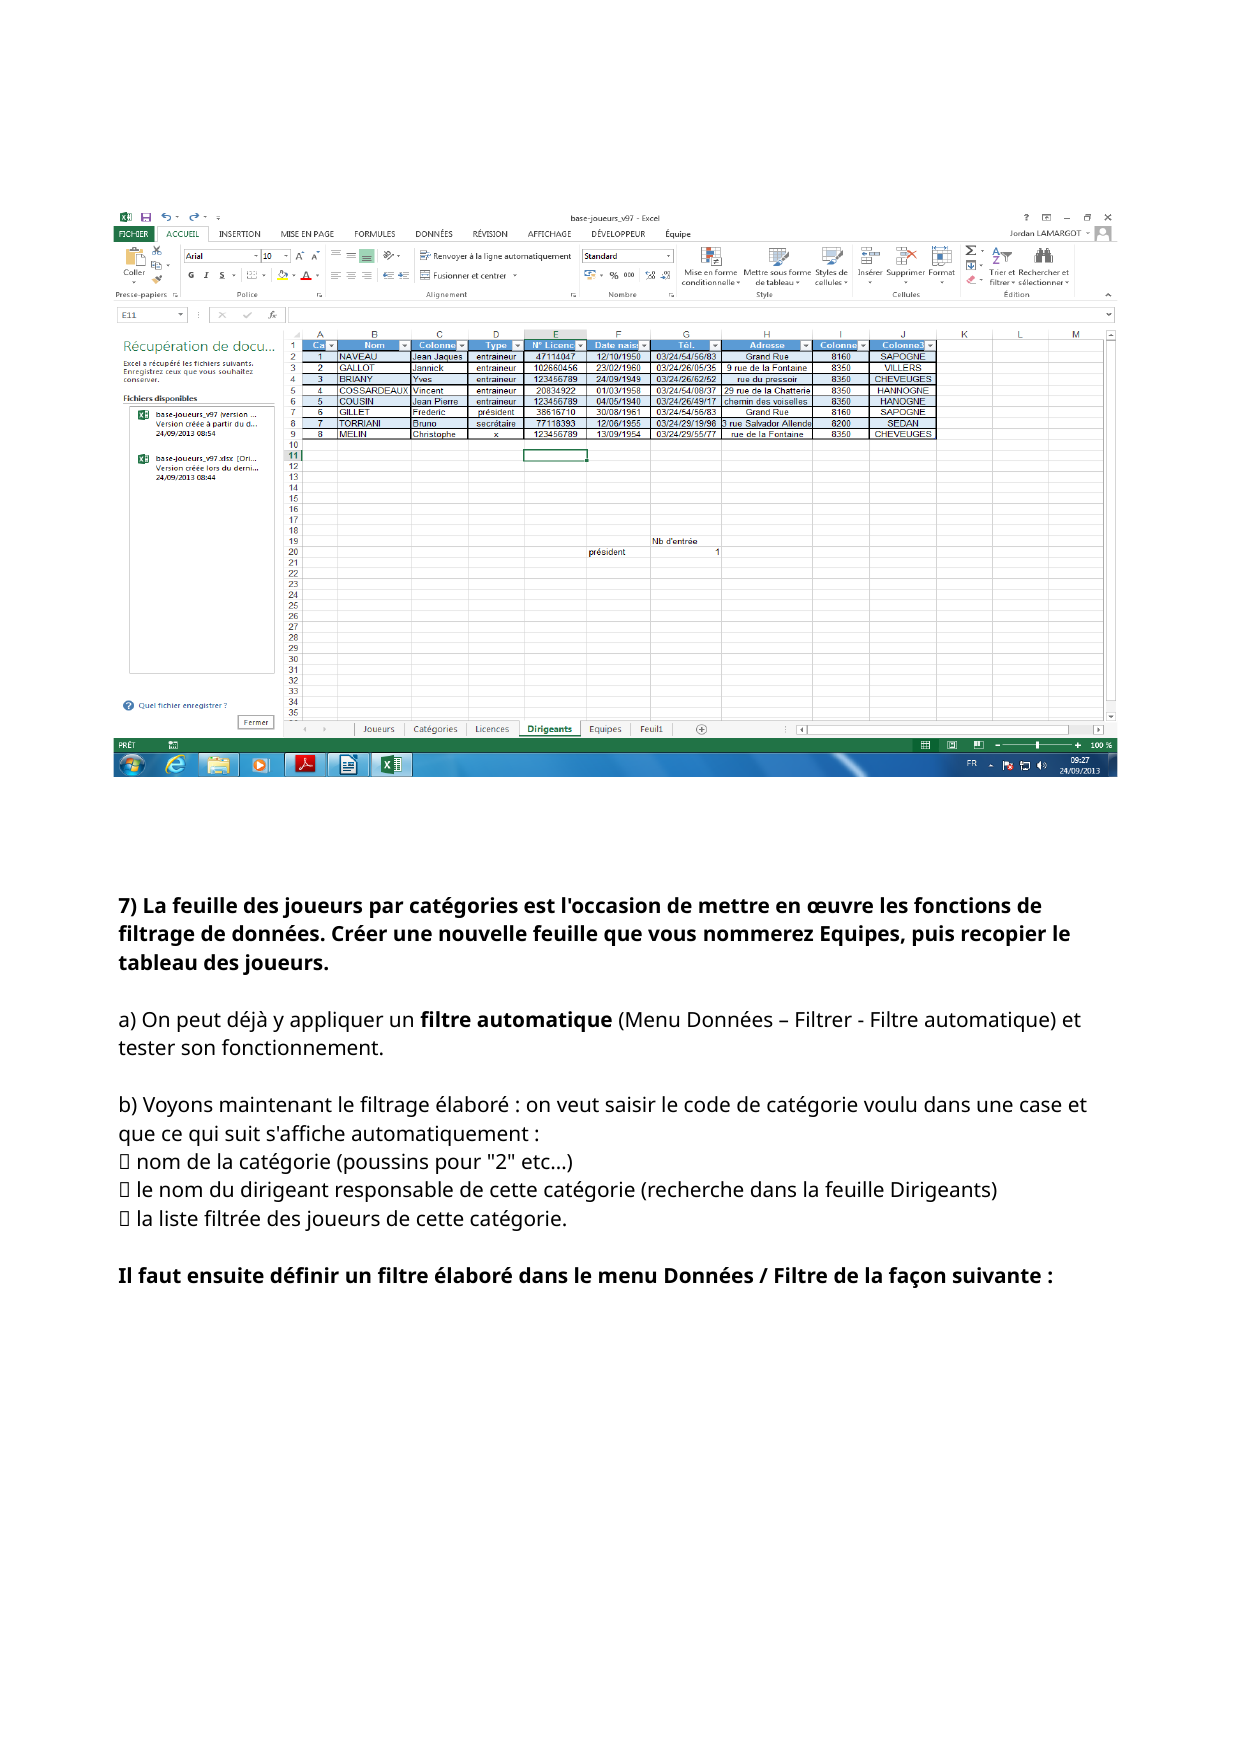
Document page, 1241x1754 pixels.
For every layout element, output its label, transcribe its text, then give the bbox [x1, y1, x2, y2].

picture [113, 210, 1118, 777]
text a) On peut déjà y appliquer un filtre automatique (Menu Données – Filtrer - Filtre automatique) et tester son fonctionnement. [118, 1005, 1122, 1062]
text 7) La feuille des joueurs par catégories est l'occasion de mettre en œuvre les fonctions de filtrage de données. Créer une nouvelle feuille que vous nommerez Equipes, puis recopier le tableau des joueurs. [118, 891, 1122, 976]
text Il faut ensuite définir un filtre élaboré dans le menu Données / Filtre de la façon suivante : [118, 1261, 1122, 1289]
text  nom de la catégorie (poussins pour "2" etc…) [118, 1147, 1122, 1176]
text  la liste filtrée des joueurs de cette catégorie. [118, 1204, 1122, 1232]
text b) Voyons maintenant le filtrage élaboré : on veut saisir le code de catégorie voulu dans une case et que ce qui suit s'affiche automatiquement : [118, 1090, 1122, 1147]
text  le nom du dirigeant responsable de cette catégorie (recherche dans la feuille Dirigeants) [118, 1176, 1122, 1204]
